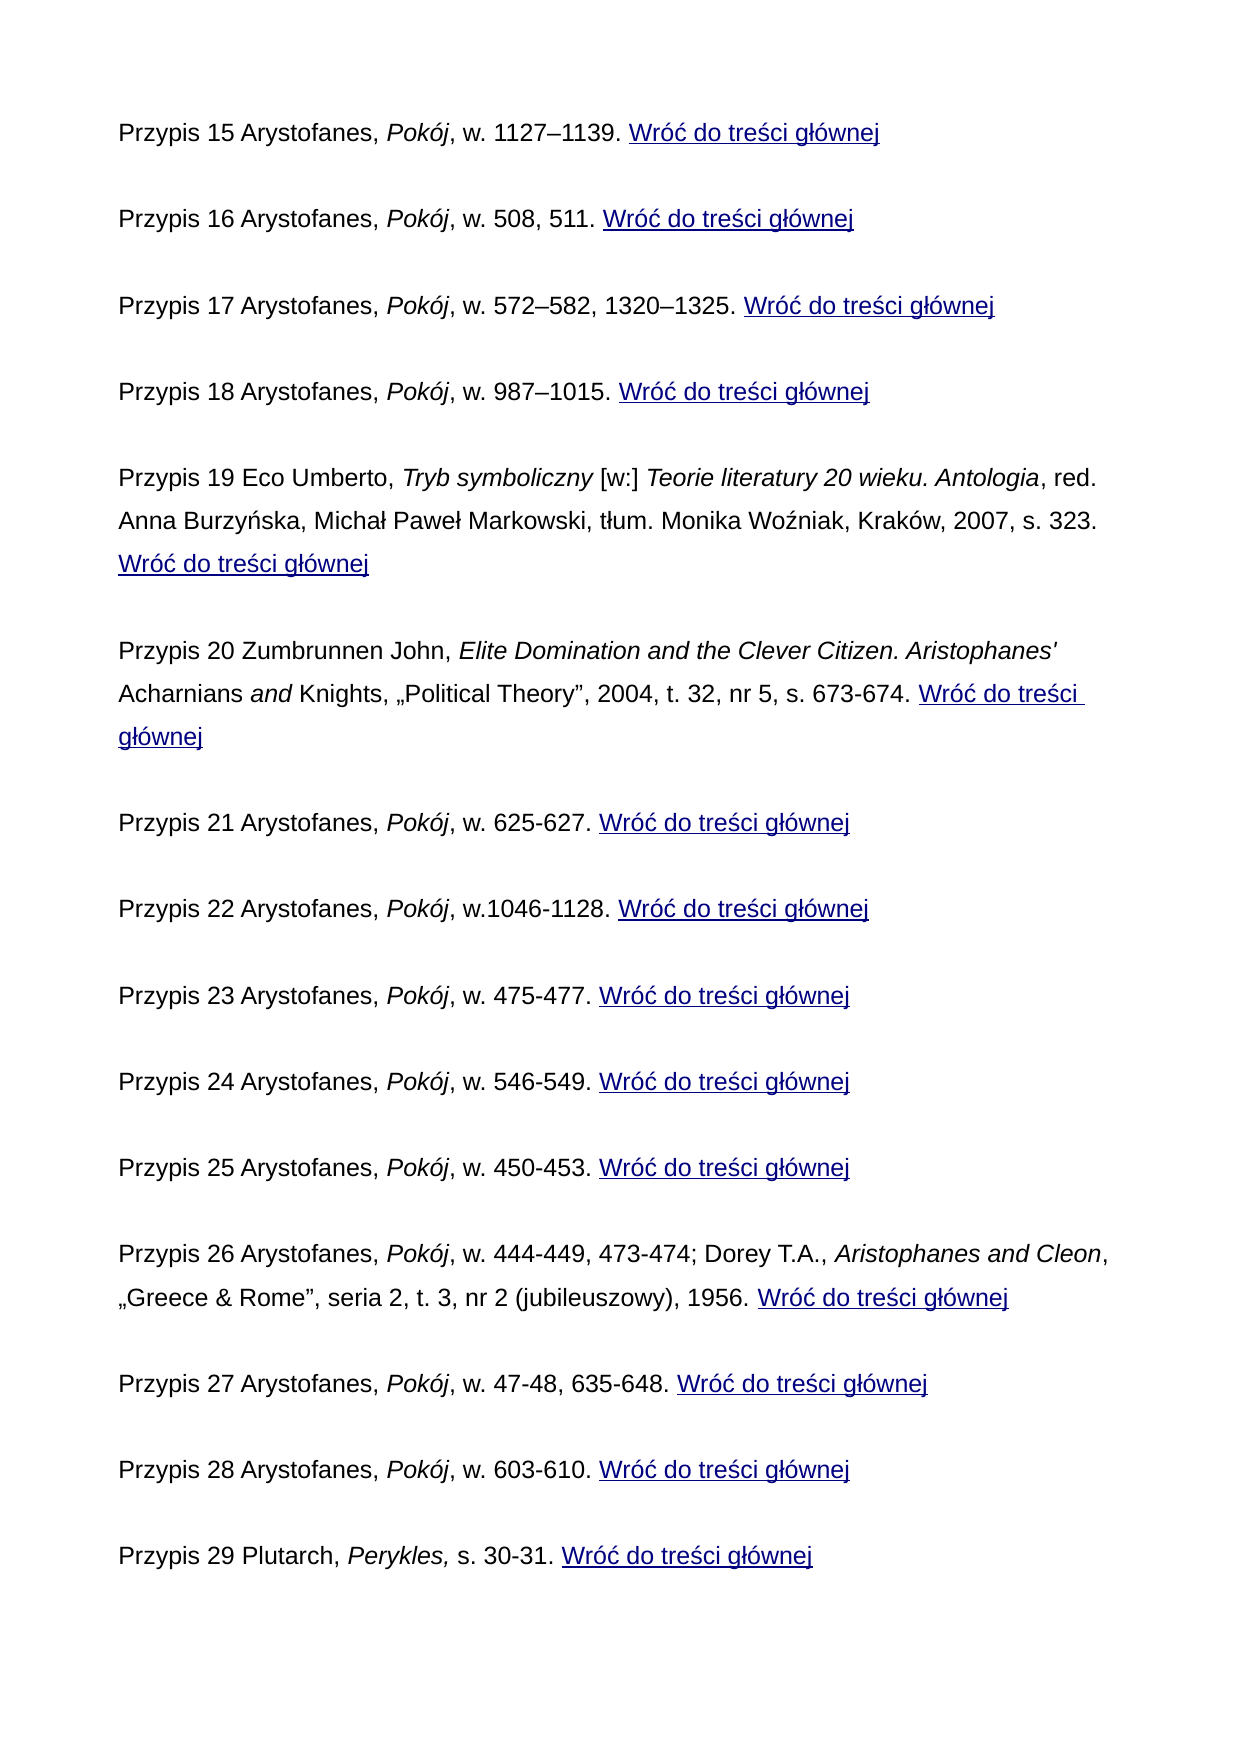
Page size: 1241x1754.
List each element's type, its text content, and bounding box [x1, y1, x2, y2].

text Przypis 17 Arystofanes, Pokój, w. 572–582, 1320–1325. Wróć do treści głównej [118, 291, 1122, 319]
text Przypis 25 Arystofanes, Pokój, w. 450-453. Wróć do treści głównej [118, 1153, 1122, 1182]
text Przypis 28 Arystofanes, Pokój, w. 603-610. Wróć do treści głównej [118, 1455, 1122, 1484]
text Przypis 21 Arystofanes, Pokój, w. 625-627. Wróć do treści głównej [118, 808, 1122, 837]
text Przypis 29 Plutarch, Perykles, s. 30-31. Wróć do treści głównej [118, 1541, 1122, 1570]
text Przypis 18 Arystofanes, Pokój, w. 987–1015. Wróć do treści głównej [118, 377, 1122, 406]
text Przypis 23 Arystofanes, Pokój, w. 475-477. Wróć do treści głównej [118, 981, 1122, 1009]
text Przypis 26 Arystofanes, Pokój, w. 444-449, 473-474; Dorey T.A., Aristophanes and Cleon, „Greece & Rome”, seria 2, t. 3, nr 2 (jubileuszowy), 1956. Wróć do treści głównej [118, 1239, 1122, 1311]
text Przypis 19 Eco Umberto, Tryb symboliczny [w:] Teorie literatury 20 wieku. Antologia, red. Anna Burzyńska, Michał Paweł Markowski, tłum. Monika Woźniak, Kraków, 2007, s. 323. Wróć do treści głównej [118, 463, 1122, 578]
text Przypis 24 Arystofanes, Pokój, w. 546-549. Wróć do treści głównej [118, 1067, 1122, 1096]
text Przypis 15 Arystofanes, Pokój, w. 1127–1139. Wróć do treści głównej [118, 118, 1122, 147]
text Przypis 20 Zumbrunnen John, Elite Domination and the Clever Citizen. Aristophanes' Acharnians and Knights, „Political Theory”, 2004, t. 32, nr 5, s. 673-674. Wróć do treści głównej [118, 636, 1122, 751]
text Przypis 22 Arystofanes, Pokój, w.1046-1128. Wróć do treści głównej [118, 894, 1122, 923]
text Przypis 27 Arystofanes, Pokój, w. 47-48, 635-648. Wróć do treści głównej [118, 1369, 1122, 1397]
text Przypis 16 Arystofanes, Pokój, w. 508, 511. Wróć do treści głównej [118, 204, 1122, 233]
